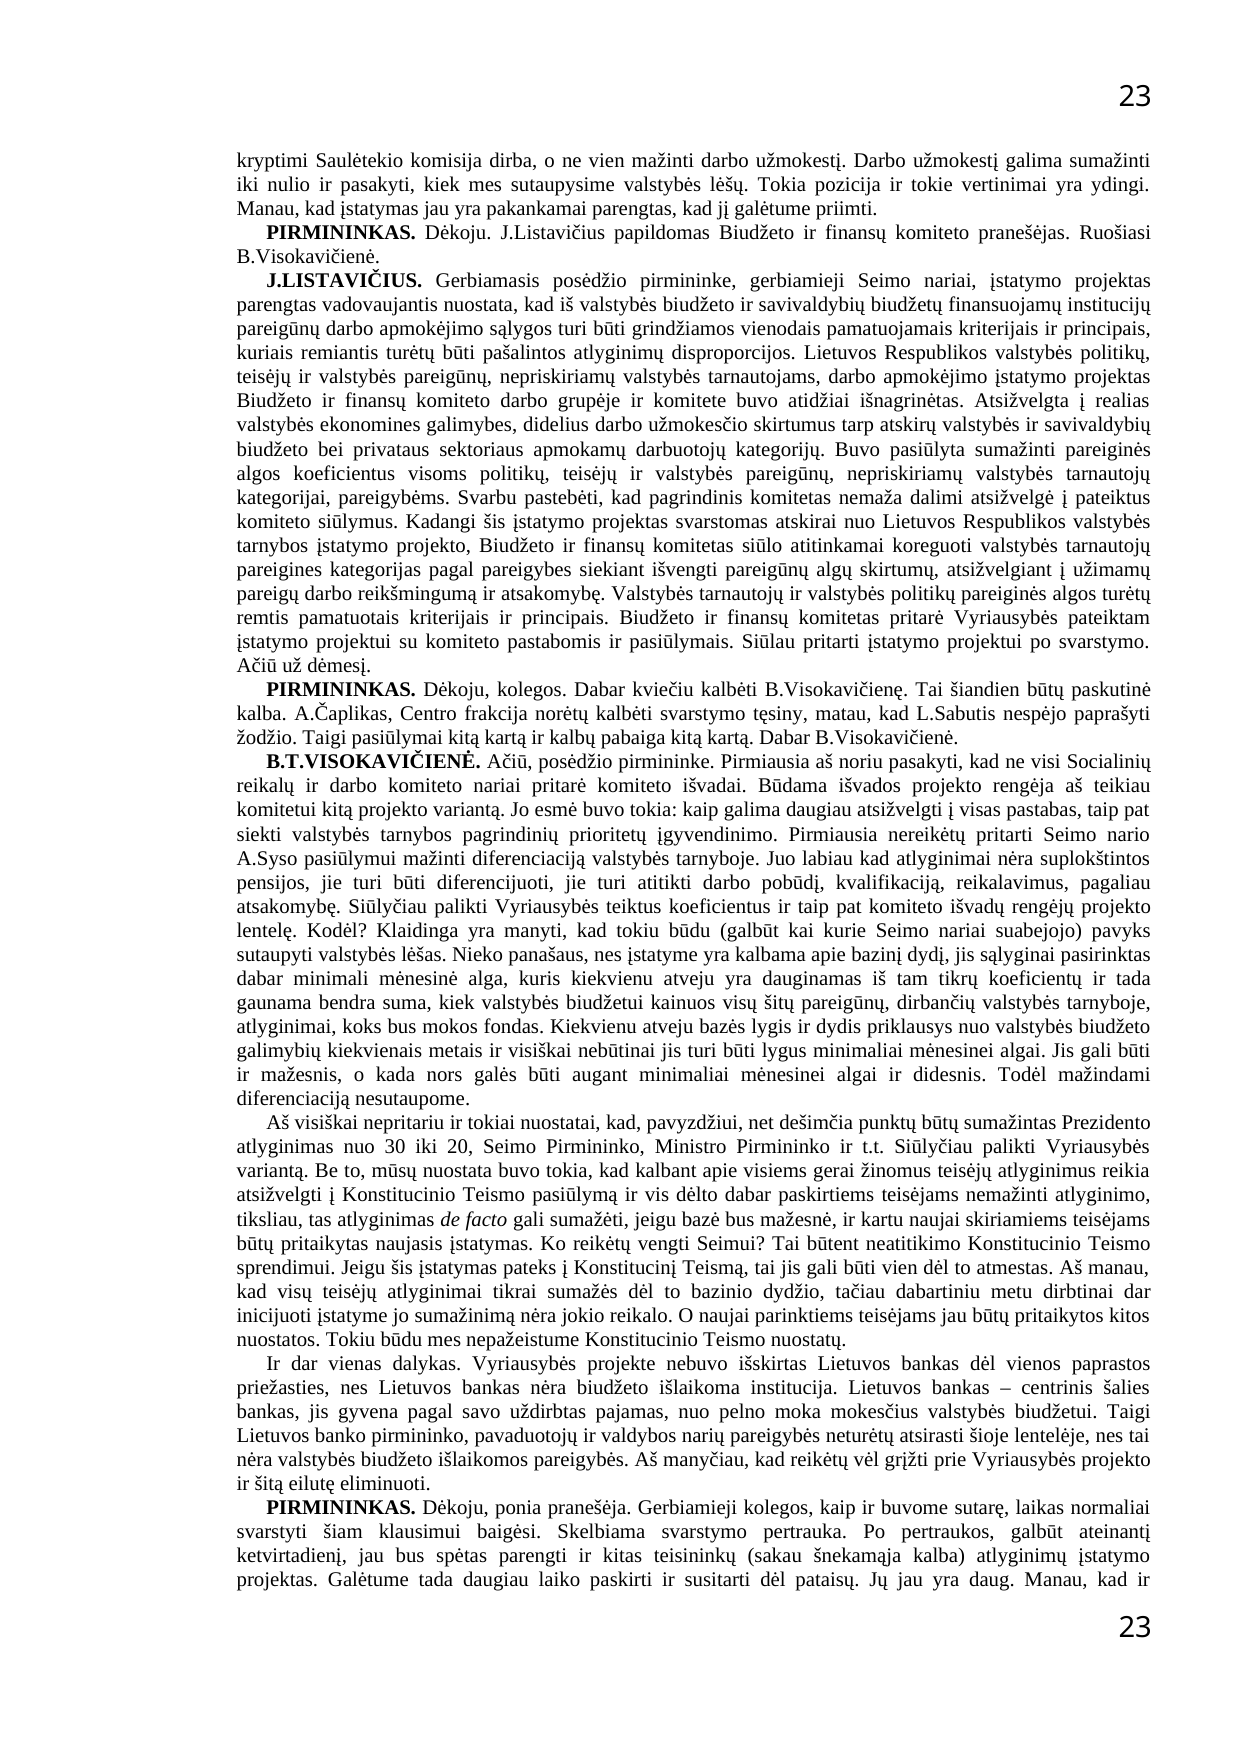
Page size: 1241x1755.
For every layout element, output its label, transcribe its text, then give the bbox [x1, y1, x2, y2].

text PIRMININKAS. Dėkoju. J.Listavičius papildomas Biudžeto ir finansų komiteto pranešėjas. Ruošiasi B.Visokavičienė. [236, 220, 1152, 268]
text Ir dar vienas dalykas. Vyriausybės projekte nebuvo išskirtas Lietuvos bankas dėl vienos paprastos priežasties, nes Lietuvos bankas nėra biudžeto išlaikoma institucija. Lietuvos bankas – centrinis šalies bankas, jis gyvena pagal savo uždirbtas pajamas, nuo pelno moka mokesčius valstybės biudžetui. Taigi Lietuvos banko pirmininko, pavaduotojų ir valdybos narių pareigybės neturėtų atsirasti šioje lentelėje, nes tai nėra valstybės biudžeto išlaikomos pareigybės. Aš manyčiau, kad reikėtų vėl grįžti prie Vyriausybės projekto ir šitą eilutę eliminuoti. [236, 1351, 1152, 1495]
text PIRMININKAS. Dėkoju, ponia pranešėja. Gerbiamieji kolegos, kaip ir buvome sutarę, laikas normaliai svarstyti šiam klausimui baigėsi. Skelbiama svarstymo pertrauka. Po pertraukos, galbūt ateinantį ketvirtadienį, jau bus spėtas parengti ir kitas teisininkų (sakau šnekamąja kalba) atlyginimų įstatymo projektas. Galėtume tada daugiau laiko paskirti ir susitarti dėl pataisų. Jų jau yra daug. Manau, kad ir [236, 1495, 1152, 1591]
text J.LISTAVIČIUS. Gerbiamasis posėdžio pirmininke, gerbiamieji Seimo nariai, įstatymo projektas parengtas vadovaujantis nuostata, kad iš valstybės biudžeto ir savivaldybių biudžetų finansuojamų institucijų pareigūnų darbo apmokėjimo sąlygos turi būti grindžiamos vienodais pamatuojamais kriterijais ir principais, kuriais remiantis turėtų būti pašalintos atlyginimų disproporcijos. Lietuvos Respublikos valstybės politikų, teisėjų ir valstybės pareigūnų, nepriskiriamų valstybės tarnautojams, darbo apmokėjimo įstatymo projektas Biudžeto ir finansų komiteto darbo grupėje ir komitete buvo atidžiai išnagrinėtas. Atsižvelgta į realias valstybės ekonomines galimybes, didelius darbo užmokesčio skirtumus tarp atskirų valstybės ir savivaldybių biudžeto bei privataus sektoriaus apmokamų darbuotojų kategorijų. Buvo pasiūlyta sumažinti pareiginės algos koeficientus visoms politikų, teisėjų ir valstybės pareigūnų, nepriskiriamų valstybės tarnautojų kategorijai, pareigybėms. Svarbu pastebėti, kad pagrindinis komitetas nemaža dalimi atsižvelgė į pateiktus komiteto siūlymus. Kadangi šis įstatymo projektas svarstomas atskirai nuo Lietuvos Respublikos valstybės tarnybos įstatymo projekto, Biudžeto ir finansų komitetas siūlo atitinkamai koreguoti valstybės tarnautojų pareigines kategorijas pagal pareigybes siekiant išvengti pareigūnų algų skirtumų, atsižvelgiant į užimamų pareigų darbo reikšmingumą ir atsakomybę. Valstybės tarnautojų ir valstybės politikų pareiginės algos turėtų remtis pamatuotais kriterijais ir principais. Biudžeto ir finansų komitetas pritarė Vyriausybės pateiktam įstatymo projektui su komiteto pastabomis ir pasiūlymais. Siūlau pritarti įstatymo projektui po svarstymo. Ačiū už dėmesį. [236, 268, 1152, 677]
text Aš visiškai nepritariu ir tokiai nuostatai, kad, pavyzdžiui, net dešimčia punktų būtų sumažintas Prezidento atlyginimas nuo 30 iki 20, Seimo Pirmininko, Ministro Pirmininko ir t.t. Siūlyčiau palikti Vyriausybės variantą. Be to, mūsų nuostata buvo tokia, kad kalbant apie visiems gerai žinomus teisėjų atlyginimus reikia atsižvelgti į Konstitucinio Teismo pasiūlymą ir vis dėlto dabar paskirtiems teisėjams nemažinti atlyginimo, tiksliau, tas atlyginimas de facto gali sumažėti, jeigu bazė bus mažesnė, ir kartu naujai skiriamiems teisėjams būtų pritaikytas naujasis įstatymas. Ko reikėtų vengti Seimui? Tai būtent neatitikimo Konstitucinio Teismo sprendimui. Jeigu šis įstatymas pateks į Konstitucinį Teismą, tai jis gali būti vien dėl to atmestas. Aš manau, kad visų teisėjų atlyginimai tikrai sumažės dėl to bazinio dydžio, tačiau dabartiniu metu dirbtinai dar inicijuoti įstatyme jo sumažinimą nėra jokio reikalo. O naujai parinktiems teisėjams jau būtų pritaikytos kitos nuostatos. Tokiu būdu mes nepažeistume Konstitucinio Teismo nuostatų. [236, 1110, 1152, 1351]
text PIRMININKAS. Dėkoju, kolegos. Dabar kviečiu kalbėti B.Visokavičienę. Tai šiandien būtų paskutinė kalba. A.Čaplikas, Centro frakcija norėtų kalbėti svarstymo tęsiny, matau, kad L.Sabutis nespėjo paprašyti žodžio. Taigi pasiūlymai kitą kartą ir kalbų pabaiga kitą kartą. Dabar B.Visokavičienė. [236, 677, 1152, 749]
text kryptimi Saulėtekio komisija dirba, o ne vien mažinti darbo užmokestį. Darbo užmokestį galima sumažinti iki nulio ir pasakyti, kiek mes sutaupysime valstybės lėšų. Tokia pozicija ir tokie vertinimai yra ydingi. Manau, kad įstatymas jau yra pakankamai parengtas, kad jį galėtume priimti. [236, 148, 1152, 220]
text B.T.VISOKAVIČIENĖ. Ačiū, posėdžio pirmininke. Pirmiausia aš noriu pasakyti, kad ne visi Socialinių reikalų ir darbo komiteto nariai pritarė komiteto išvadai. Būdama išvados projekto rengėja aš teikiau komitetui kitą projekto variantą. Jo esmė buvo tokia: kaip galima daugiau atsižvelgti į visas pastabas, taip pat siekti valstybės tarnybos pagrindinių prioritetų įgyvendinimo. Pirmiausia nereikėtų pritarti Seimo nario A.Syso pasiūlymui mažinti diferenciaciją valstybės tarnyboje. Juo labiau kad atlyginimai nėra suplokštintos pensijos, jie turi būti diferencijuoti, jie turi atitikti darbo pobūdį, kvalifikaciją, reikalavimus, pagaliau atsakomybę. Siūlyčiau palikti Vyriausybės teiktus koeficientus ir taip pat komiteto išvadų rengėjų projekto lentelę. Kodėl? Klaidinga yra manyti, kad tokiu būdu (galbūt kai kurie Seimo nariai suabejojo) pavyks sutaupyti valstybės lėšas. Nieko panašaus, nes įstatyme yra kalbama apie bazinį dydį, jis sąlyginai pasirinktas dabar minimali mėnesinė alga, kuris kiekvienu atveju yra dauginamas iš tam tikrų koeficientų ir tada gaunama bendra suma, kiek valstybės biudžetui kainuos visų šitų pareigūnų, dirbančių valstybės tarnyboje, atlyginimai, koks bus mokos fondas. Kiekvienu atveju bazės lygis ir dydis priklausys nuo valstybės biudžeto galimybių kiekvienais metais ir visiškai nebūtinai jis turi būti lygus minimaliai mėnesinei algai. Jis gali būti ir mažesnis, o kada nors galės būti augant minimaliai mėnesinei algai ir didesnis. Todėl mažindami diferenciaciją nesutaupome. [236, 749, 1152, 1110]
